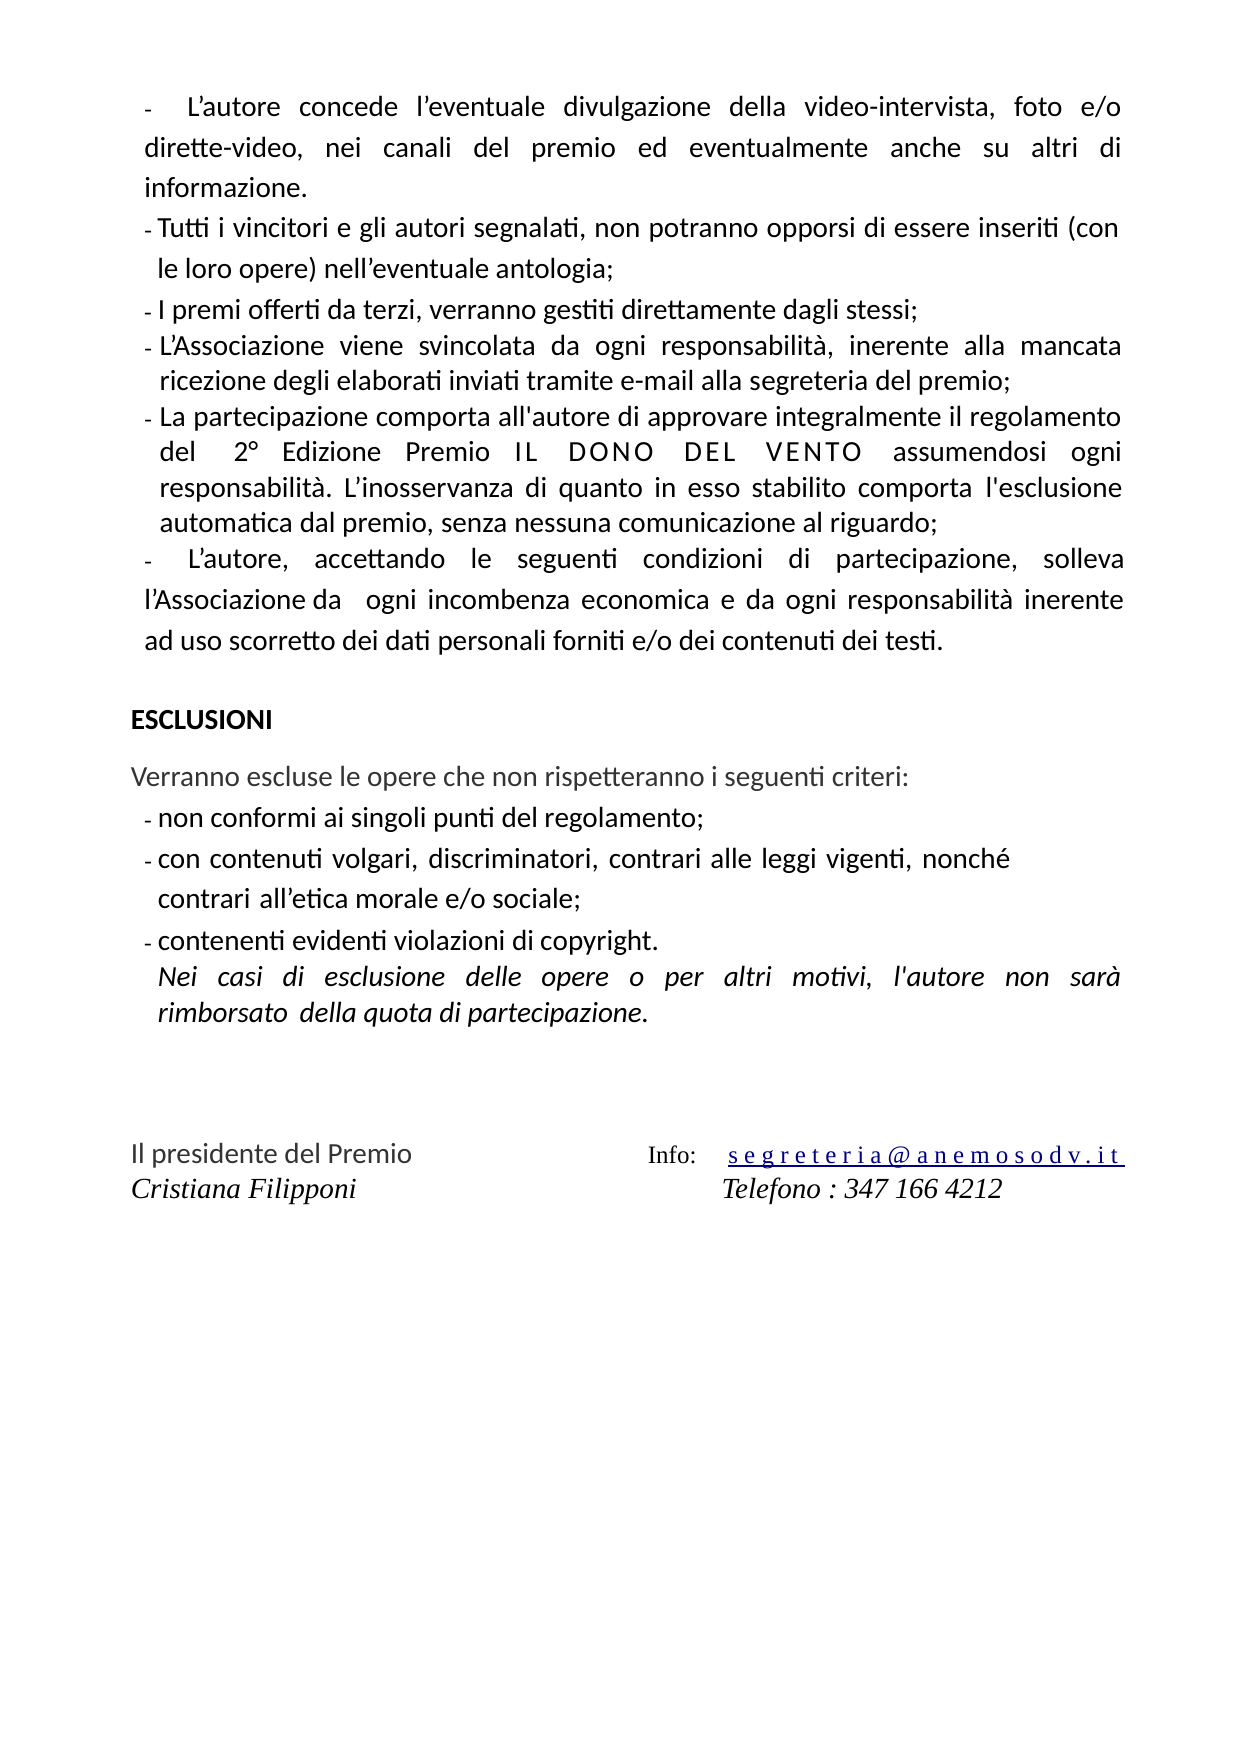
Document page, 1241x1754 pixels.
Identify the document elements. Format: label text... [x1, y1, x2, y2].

text Cristiana Filipponi Telefono : 347 166 4212 [131, 1171, 1122, 1204]
list L’autore concede l’eventuale divulgazione della video-intervista, foto e/o dirette-video, nei canali del premio ed eventualmente anche su altri di informazione. [144, 88, 1122, 204]
text Verranno escluse le opere che non rispetteranno i seguenti criteri: [131, 758, 1122, 794]
list La partecipazione comporta all'autore di approvare integralmente il regolamento del 2° Edizione Premio IL DONO DEL VENTO assumendosi ogni responsabilità. L’inosservanza di quanto in esso stabilito comporta l'esclusione automatica dal premio, senza nessuna comunicazione al riguardo; [144, 398, 1122, 540]
list L’Associazione viene svincolata da ogni responsabilità, inerente alla mancata ricezione degli elaborati inviati tramite e-mail alla segreteria del premio; [144, 327, 1122, 398]
list I premi offerti da terzi, verranno gestiti direttamente dagli stessi; [144, 291, 1122, 327]
list Nei casi di esclusione delle opere o per altri motivi, l'autore non sarà rimborsato della quota di partecipazione. [144, 958, 1122, 1029]
list Tutti i vincitori e gli autori segnalati, non potranno opporsi di essere inseriti (con le loro opere) nell’eventuale antologia; [144, 209, 1121, 286]
list contenenti evidenti violazioni di copyright. [144, 922, 1122, 957]
list L’autore, accettando le seguenti condizioni di partecipazione, solleva l’Associazione da ogni incombenza economica e da ogni responsabilità inerente ad uso scorretto dei dati personali forniti e/o dei contenuti dei testi. [144, 540, 1125, 658]
list con contenuti volgari, discriminatori, contrari alle leggi vigenti, nonché contrari all’etica morale e/o sociale; [144, 840, 1110, 916]
text Il presidente del Premio Info: segreteria@anemosodv.it [131, 1135, 1122, 1171]
list non conformi ai singoli punti del regolamento; [144, 799, 1122, 835]
subtitle ESCLUSIONI [131, 701, 1122, 737]
